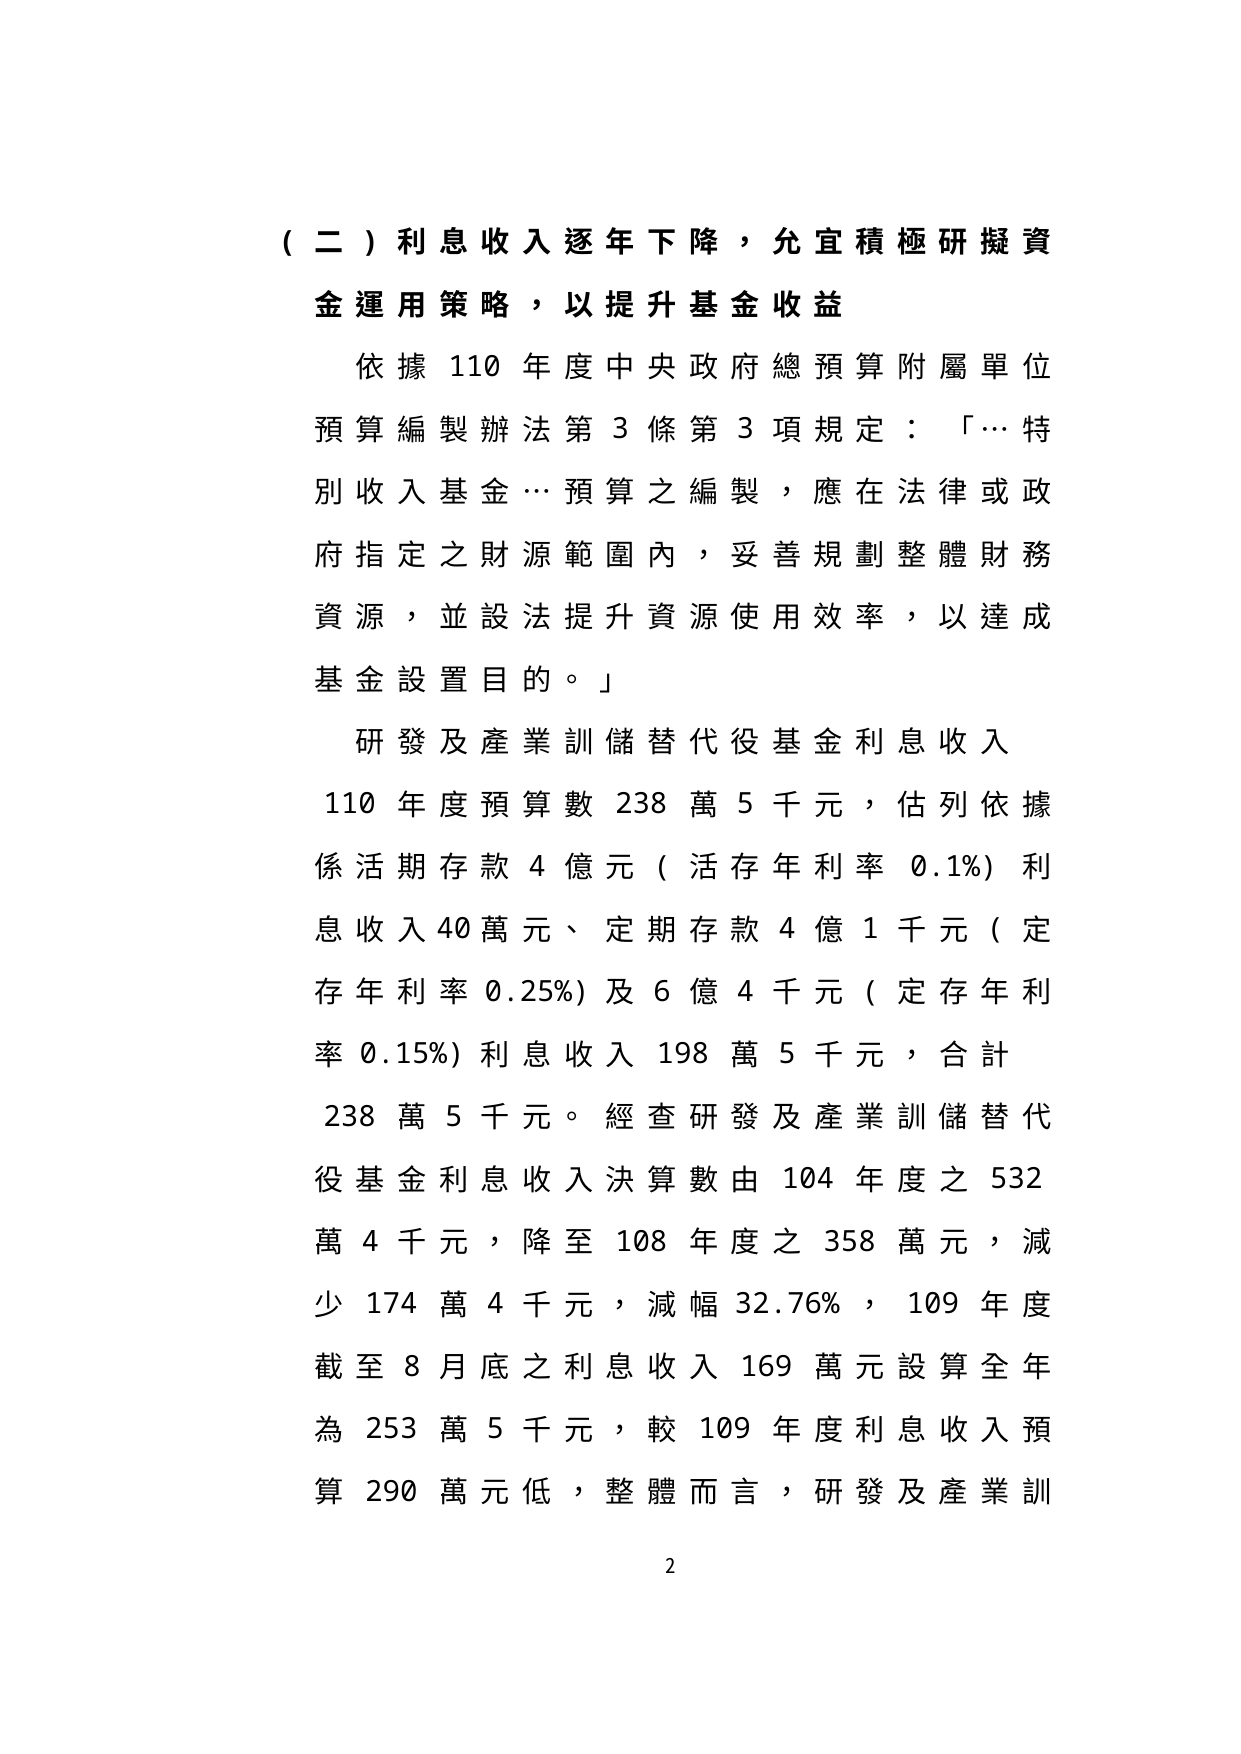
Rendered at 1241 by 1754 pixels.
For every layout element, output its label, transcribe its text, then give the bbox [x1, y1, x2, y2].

text 研發及產業訓儲替代役基金利息收入110年度預算數238萬5千元，估列依據係活期存款4億元(活存年利率0.1%)利息收入40萬元、定期存款4億1千元(定存年利率0.25%)及6億4千元(定存年利率0.15%)利息收入198萬5千元，合計238萬5千元。經查研發及產業訓儲替代役基金利息收入決算數由104年度之532萬4千元，降至108年度之358萬元，減少174萬4千元，減幅32.76%，109年度截至8月底之利息收入169萬元設算全年為253萬5千元，較109年度利息收入預算290萬元低，整體而言，研發及產業訓 [271, 698, 1058, 1511]
text (二)利息收入逐年下降，允宜積極研擬資金運用策略，以提升基金收益 [242, 198, 1058, 323]
text 依據110年度中央政府總預算附屬單位預算編製辦法第3條第3項規定：「…特別收入基金…預算之編製，應在法律或政府指定之財源範圍內，妥善規劃整體財務資源，並設法提升資源使用效率，以達成基金設置目的。」 [271, 323, 1058, 698]
